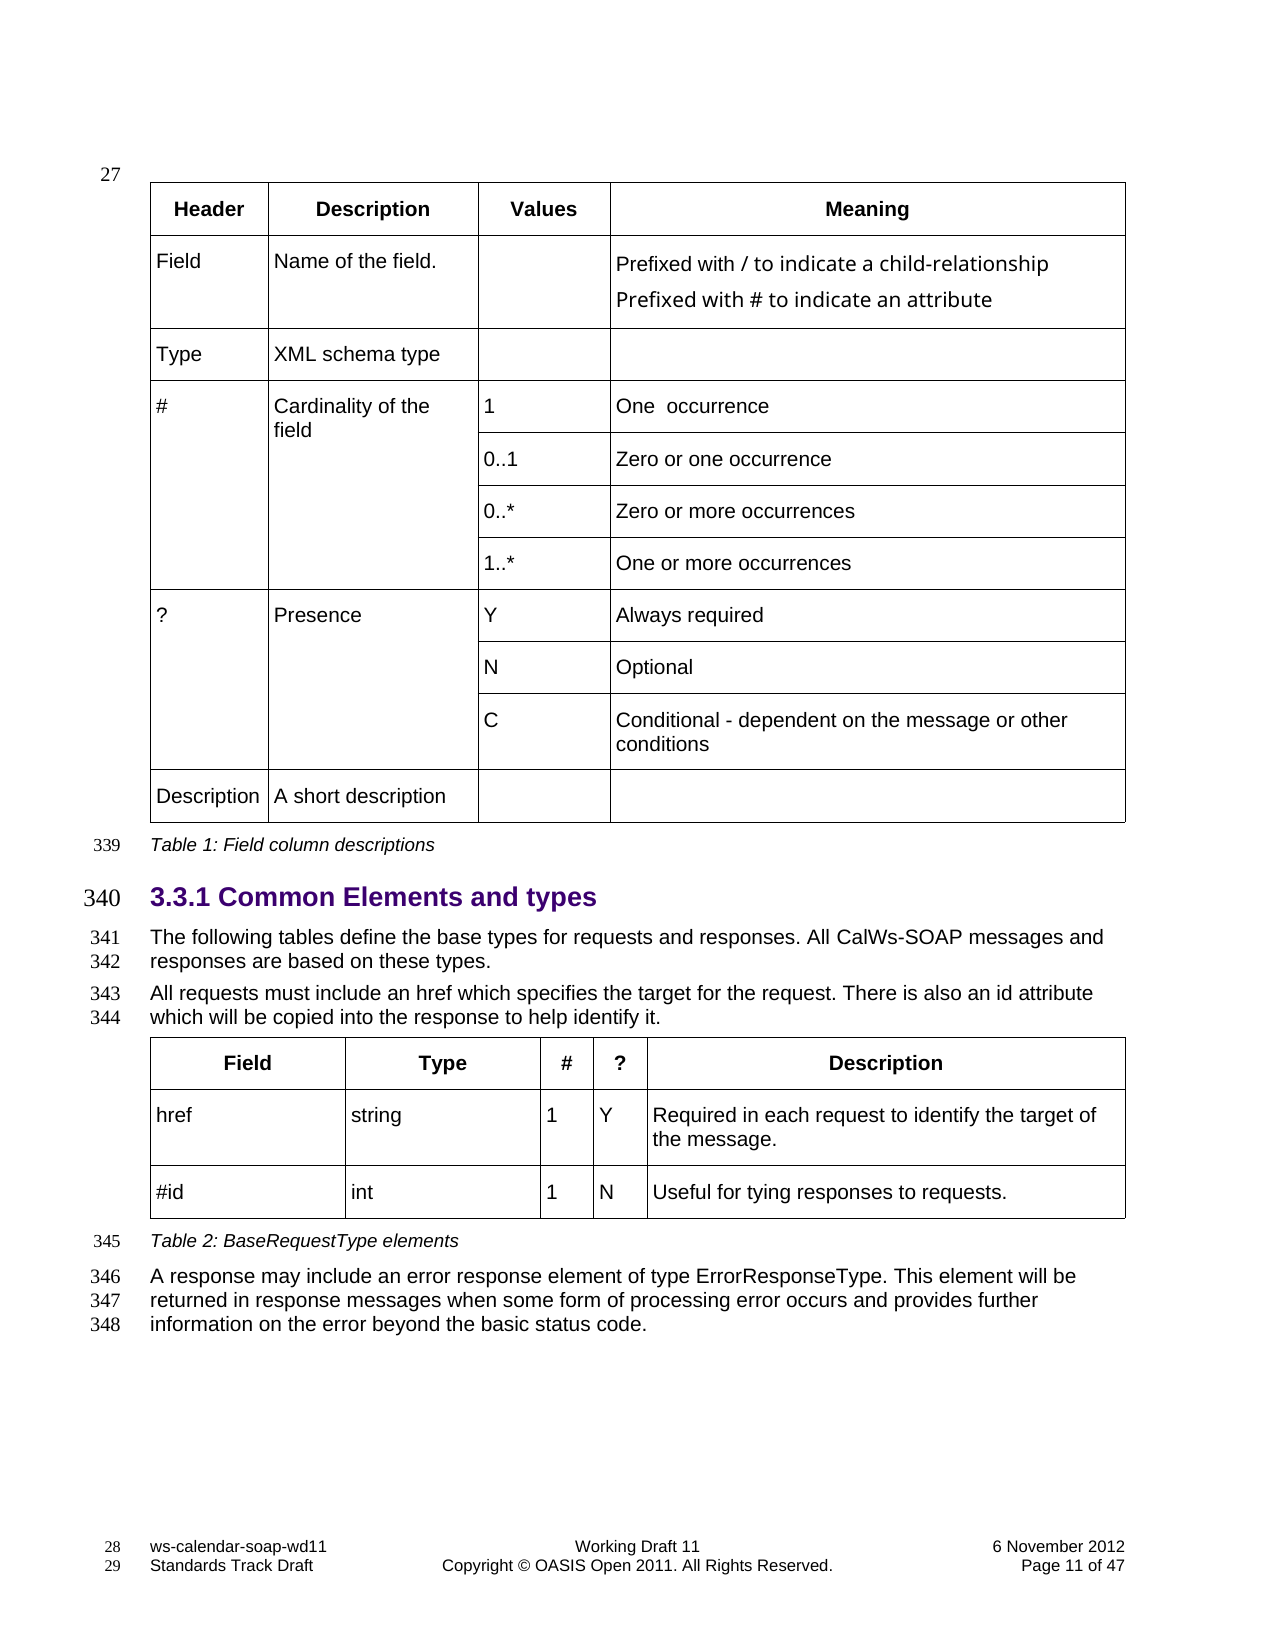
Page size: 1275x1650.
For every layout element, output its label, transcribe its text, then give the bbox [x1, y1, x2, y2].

table_cell A short description [269, 770, 478, 822]
table_cell N [479, 642, 610, 693]
text The following tables define the base types for requests and responses. All CalWs-SOAP messages and responses are based on these types. [150, 924, 1125, 972]
table_cell Zero or one occurrence [611, 433, 1125, 484]
table_cell Name of the field. [269, 236, 478, 328]
table_cell 1 [541, 1166, 593, 1217]
table_cell [479, 236, 610, 328]
table_cell string [346, 1090, 540, 1165]
table_cell Prefixed with / to indicate a child-relationship Prefixed with # to indicate an attribute [611, 236, 1125, 328]
table_header Values [479, 183, 610, 234]
text Table 2: BaseRequestType elements [150, 1230, 1125, 1252]
table_cell 1..* [479, 538, 610, 589]
table_cell [479, 329, 610, 380]
table_cell Description [151, 770, 268, 822]
table_header # [541, 1038, 593, 1089]
table_cell Presence [269, 590, 478, 769]
table_cell N [594, 1166, 647, 1217]
table_cell Field [151, 236, 268, 328]
table_header Type [346, 1038, 540, 1089]
table_cell Useful for tying responses to requests. [648, 1166, 1125, 1217]
table_cell 0..1 [479, 433, 610, 484]
table_cell Cardinality of the field [269, 381, 478, 589]
table_cell # [151, 381, 268, 589]
table_cell [611, 770, 1125, 822]
table_cell One or more occurrences [611, 538, 1125, 589]
table_cell Conditional - dependent on the message or other conditions [611, 694, 1125, 769]
subtitle Common Elements and types [150, 881, 1125, 912]
table_cell Optional [611, 642, 1125, 693]
table_cell 1 [541, 1090, 593, 1165]
table_cell Type [151, 329, 268, 380]
table_cell #id [151, 1166, 345, 1217]
table_header Header [151, 183, 268, 234]
table_cell Always required [611, 590, 1125, 641]
table_header Field [151, 1038, 345, 1089]
table_cell ? [151, 590, 268, 769]
table_header Description [269, 183, 478, 234]
table_cell href [151, 1090, 345, 1165]
text A response may include an error response element of type ErrorResponseType. This element will be returned in response messages when some form of processing error occurs and provides further information on the error beyond the basic status code. [150, 1264, 1125, 1336]
table_cell Y [594, 1090, 647, 1165]
table_cell 1 [479, 381, 610, 432]
table_cell C [479, 694, 610, 769]
text All requests must include an href which specifies the target for the request. There is also an id attribute which will be copied into the response to help identify it. [150, 981, 1125, 1029]
table_cell [611, 329, 1125, 380]
table_cell int [346, 1166, 540, 1217]
table_header Description [648, 1038, 1125, 1089]
table_header Meaning [611, 183, 1125, 234]
table_cell Y [479, 590, 610, 641]
table_cell Required in each request to identify the target of the message. [648, 1090, 1125, 1165]
table_cell XML schema type [269, 329, 478, 380]
text Table 1: Field column descriptions [150, 834, 1125, 856]
table_cell Zero or more occurrences [611, 486, 1125, 537]
table_cell 0..* [479, 486, 610, 537]
table_cell One occurrence [611, 381, 1125, 432]
table_cell [479, 770, 610, 822]
table_header ? [594, 1038, 647, 1089]
